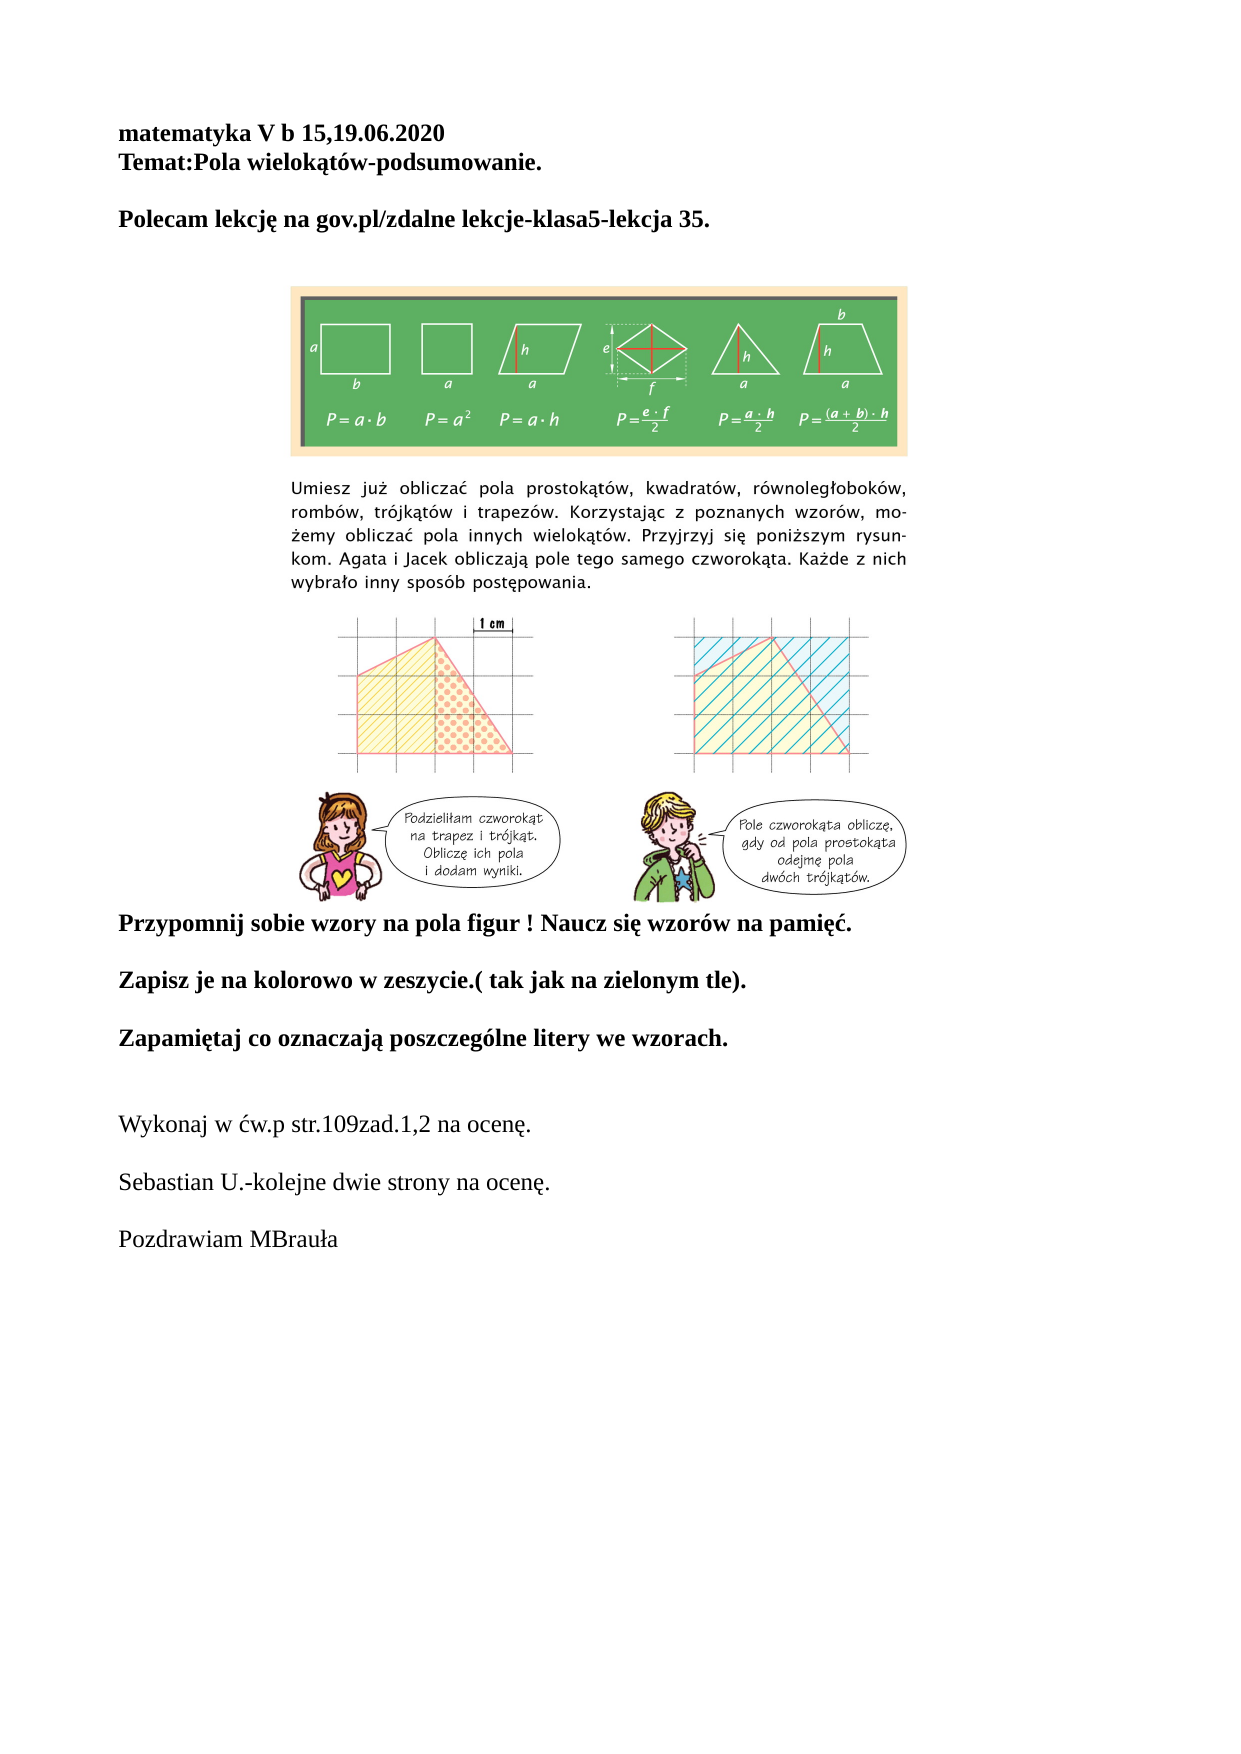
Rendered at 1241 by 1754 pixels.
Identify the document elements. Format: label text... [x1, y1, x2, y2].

text Polecam lekcję na gov.pl/zdalne lekcje-klasa5-lekcja 35. [118, 204, 1122, 233]
text Wykonaj w ćw.p str.109zad.1,2 na ocenę. [118, 1109, 1122, 1138]
text Pozdrawiam MBrauła [118, 1224, 1122, 1253]
text Przypomnij sobie wzory na pola figur ! Naucz się wzorów na pamięć. [118, 262, 1122, 937]
text Temat:Pola wielokątów-podsumowanie. [118, 147, 1122, 176]
picture [275, 273, 926, 908]
text Zapisz je na kolorowo w zeszycie.( tak jak na zielonym tle). [118, 965, 1122, 994]
text Zapamiętaj co oznaczają poszczególne litery we wzorach. [118, 1023, 1122, 1052]
text Sebastian U.-kolejne dwie strony na ocenę. [118, 1167, 1122, 1195]
text matematyka V b 15,19.06.2020 [118, 118, 1122, 147]
